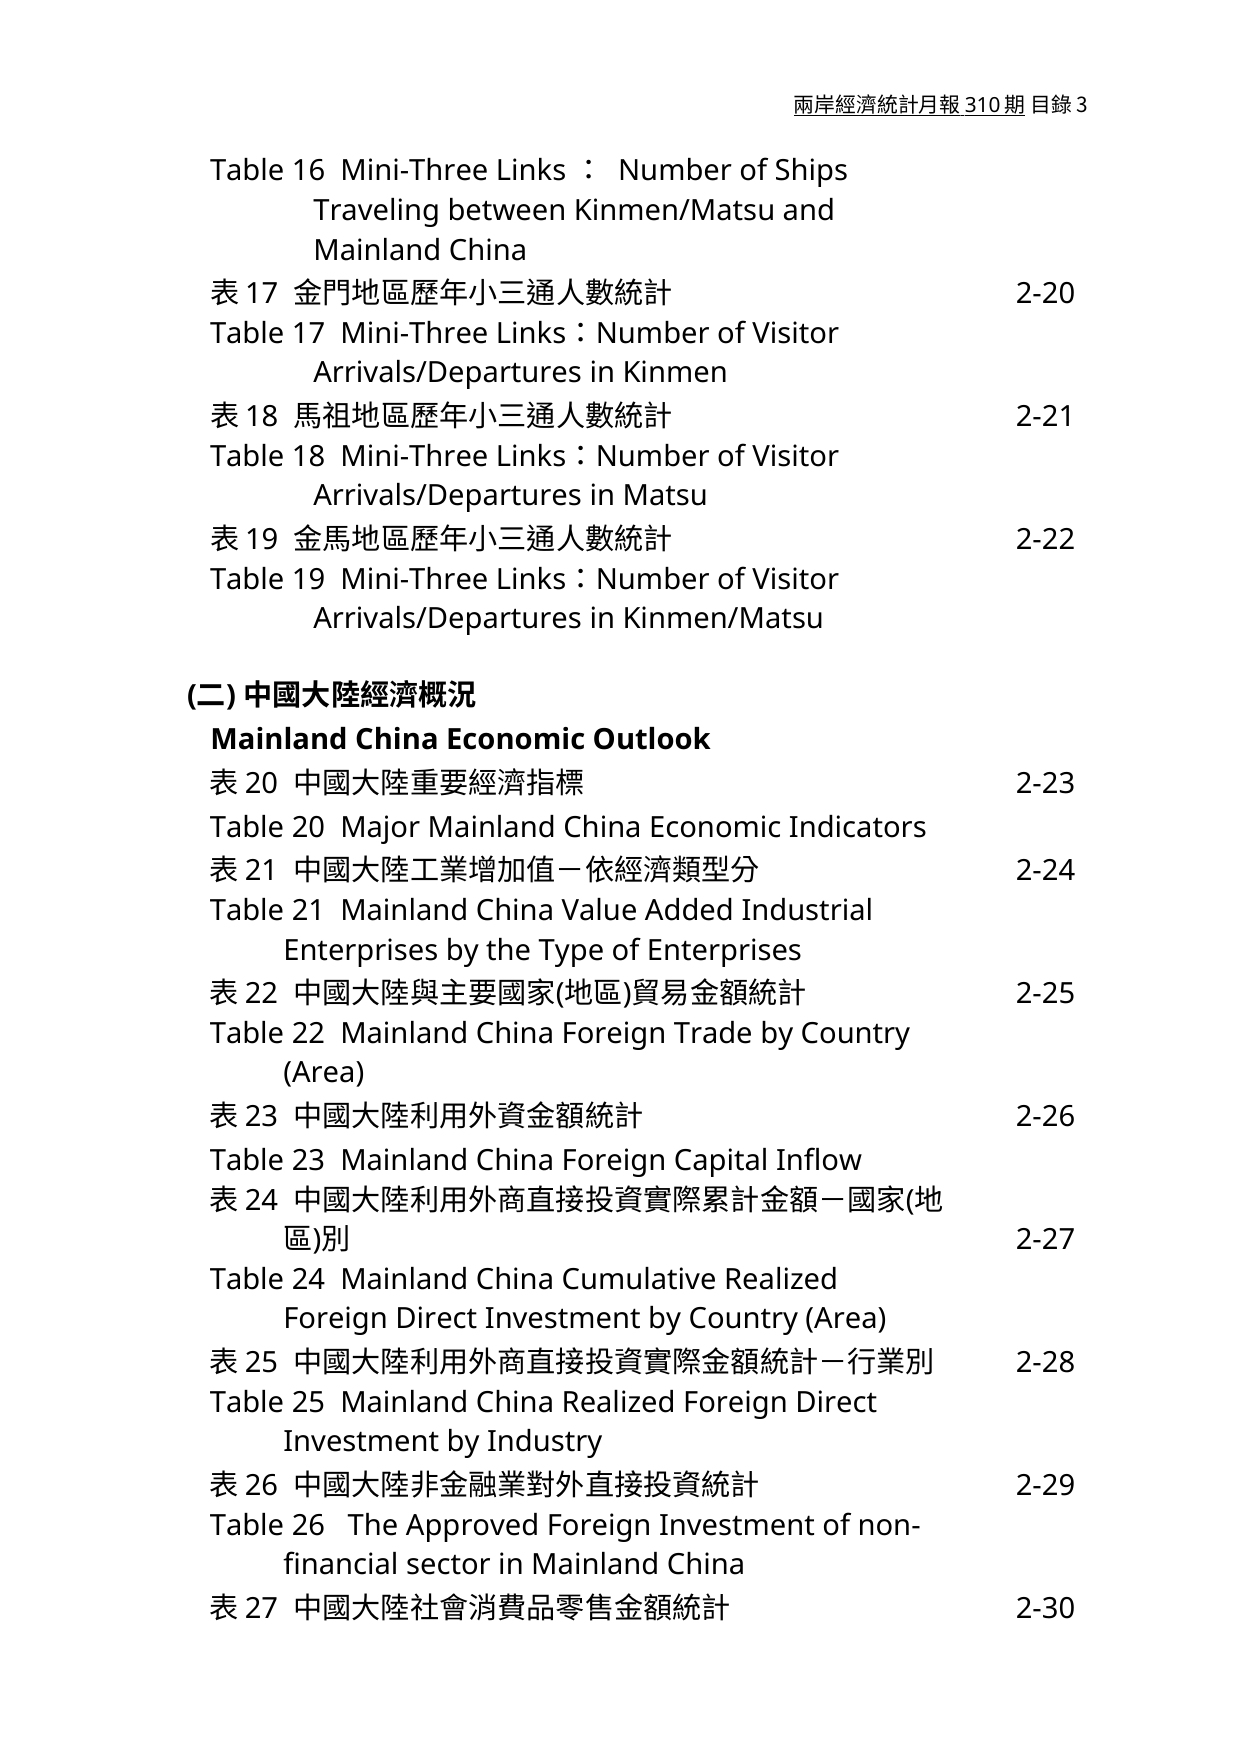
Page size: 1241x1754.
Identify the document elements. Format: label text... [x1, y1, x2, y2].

table_cell [948, 889, 1013, 968]
table_cell [948, 312, 1013, 391]
table_cell [1111, 514, 1238, 557]
table_cell [1111, 1583, 1238, 1626]
table_cell [1013, 312, 1111, 391]
table_cell Table 25 Mainland China Realized Foreign Direct Investment by Industry [180, 1380, 948, 1459]
table_cell [1013, 435, 1111, 514]
table_cell [948, 1583, 1013, 1626]
table_cell Table 26 The Approved Foreign Investment of non-financial sector in Mainland China [180, 1503, 948, 1582]
table_cell 2-27 [1013, 1178, 1111, 1257]
table_cell 2-20 [1013, 268, 1111, 312]
table_cell [1013, 714, 1111, 757]
table_cell [948, 758, 1013, 801]
table_cell [1111, 1337, 1238, 1380]
table_cell [948, 1460, 1013, 1503]
table_cell Table 23 Mainland China Foreign Capital Inflow [180, 1135, 948, 1178]
table_cell [1013, 801, 1111, 845]
table_cell [948, 149, 1013, 268]
table_cell 表19 金馬地區歷年小三通人數統計 [180, 514, 948, 557]
table_cell Mainland China Economic Outlook [180, 714, 948, 757]
table_cell [948, 968, 1013, 1012]
table_cell [1111, 714, 1238, 757]
table_cell [1111, 968, 1238, 1012]
table_cell [1111, 758, 1238, 801]
table_cell [1111, 1178, 1238, 1257]
table_cell (二) 中國大陸經濟概況 [180, 637, 948, 714]
table_cell [948, 268, 1013, 312]
table_cell [1111, 268, 1238, 312]
table_cell Table 18 Mini-Three Links：Number of Visitor Arrivals/Departures in Matsu [180, 435, 948, 514]
table_cell 2-29 [1013, 1460, 1111, 1503]
table_cell 表27 中國大陸社會消費品零售金額統計 [180, 1583, 948, 1626]
table_cell 表25 中國大陸利用外商直接投資實際金額統計－行業別 [180, 1337, 948, 1380]
table_cell 2-25 [1013, 968, 1111, 1012]
table_cell [1111, 1091, 1238, 1134]
table_cell [1111, 391, 1238, 434]
table_cell [948, 558, 1013, 637]
table_cell 表24 中國大陸利用外商直接投資實際累計金額－國家(地區)別 [180, 1178, 948, 1257]
table_cell [948, 1135, 1013, 1178]
table_cell [948, 637, 1013, 714]
table_cell Table 22 Mainland China Foreign Trade by Country (Area) [180, 1012, 948, 1091]
table_cell [948, 714, 1013, 757]
table_cell [948, 1178, 1013, 1257]
table_cell 2-30 [1013, 1583, 1111, 1626]
table_cell Table 21 Mainland China Value Added Industrial Enterprises by the Type of Enterprises [180, 889, 948, 968]
table_cell [948, 1258, 1013, 1337]
table_cell [1013, 149, 1111, 268]
table_cell 表17 金門地區歷年小三通人數統計 [180, 268, 948, 312]
table_cell [1111, 637, 1238, 714]
table_cell [1013, 1380, 1111, 1459]
table_cell [1111, 558, 1238, 637]
table_cell [1111, 435, 1238, 514]
table_cell [948, 845, 1013, 889]
table_cell [1111, 1135, 1238, 1178]
table_cell Table 24 Mainland China Cumulative Realized Foreign Direct Investment by Country (Area) [180, 1258, 948, 1337]
table_cell 2-26 [1013, 1091, 1111, 1134]
table_cell [1111, 1460, 1238, 1503]
table_cell [1111, 1012, 1238, 1091]
table_cell [948, 514, 1013, 557]
table_cell [948, 435, 1013, 514]
table_cell 表23 中國大陸利用外資金額統計 [180, 1091, 948, 1134]
table_cell [1013, 1012, 1111, 1091]
table_cell 表26 中國大陸非金融業對外直接投資統計 [180, 1460, 948, 1503]
table_cell [1111, 149, 1238, 268]
table_cell [1013, 1503, 1111, 1582]
table_cell 表20 中國大陸重要經濟指標 [180, 758, 948, 801]
table_cell [1111, 1380, 1238, 1459]
table_cell [948, 391, 1013, 434]
table_cell [948, 801, 1013, 845]
table_cell 2-23 [1013, 758, 1111, 801]
table_cell Table 20 Major Mainland China Economic Indicators [180, 801, 948, 845]
table_cell 表22 中國大陸與主要國家(地區)貿易金額統計 [180, 968, 948, 1012]
table_cell [1013, 889, 1111, 968]
table_cell [1013, 1135, 1111, 1178]
table_cell [1111, 312, 1238, 391]
table_cell [1111, 845, 1238, 889]
table_cell [1111, 889, 1238, 968]
table_cell 2-24 [1013, 845, 1111, 889]
table_cell 表18 馬祖地區歷年小三通人數統計 [180, 391, 948, 434]
table_cell 2-21 [1013, 391, 1111, 434]
table_cell 表21 中國大陸工業增加值－依經濟類型分 [180, 845, 948, 889]
table_cell Table 17 Mini-Three Links：Number of Visitor Arrivals/Departures in Kinmen [180, 312, 948, 391]
table_cell Table 19 Mini-Three Links：Number of Visitor Arrivals/Departures in Kinmen/Matsu [180, 558, 948, 637]
table_cell [1013, 637, 1111, 714]
table_cell [948, 1337, 1013, 1380]
table_cell [1111, 1258, 1238, 1337]
table_cell [1111, 801, 1238, 845]
table_cell 2-28 [1013, 1337, 1111, 1380]
table_cell 2-22 [1013, 514, 1111, 557]
table_cell [1013, 558, 1111, 637]
table_cell [948, 1503, 1013, 1582]
table_cell [1013, 1258, 1111, 1337]
table_cell [948, 1380, 1013, 1459]
table_cell [1111, 1503, 1238, 1582]
table_cell [948, 1091, 1013, 1134]
table_cell Table 16 Mini-Three Links ： Number of Ships Traveling between Kinmen/Matsu and Mainland China [180, 149, 948, 268]
table_cell [948, 1012, 1013, 1091]
